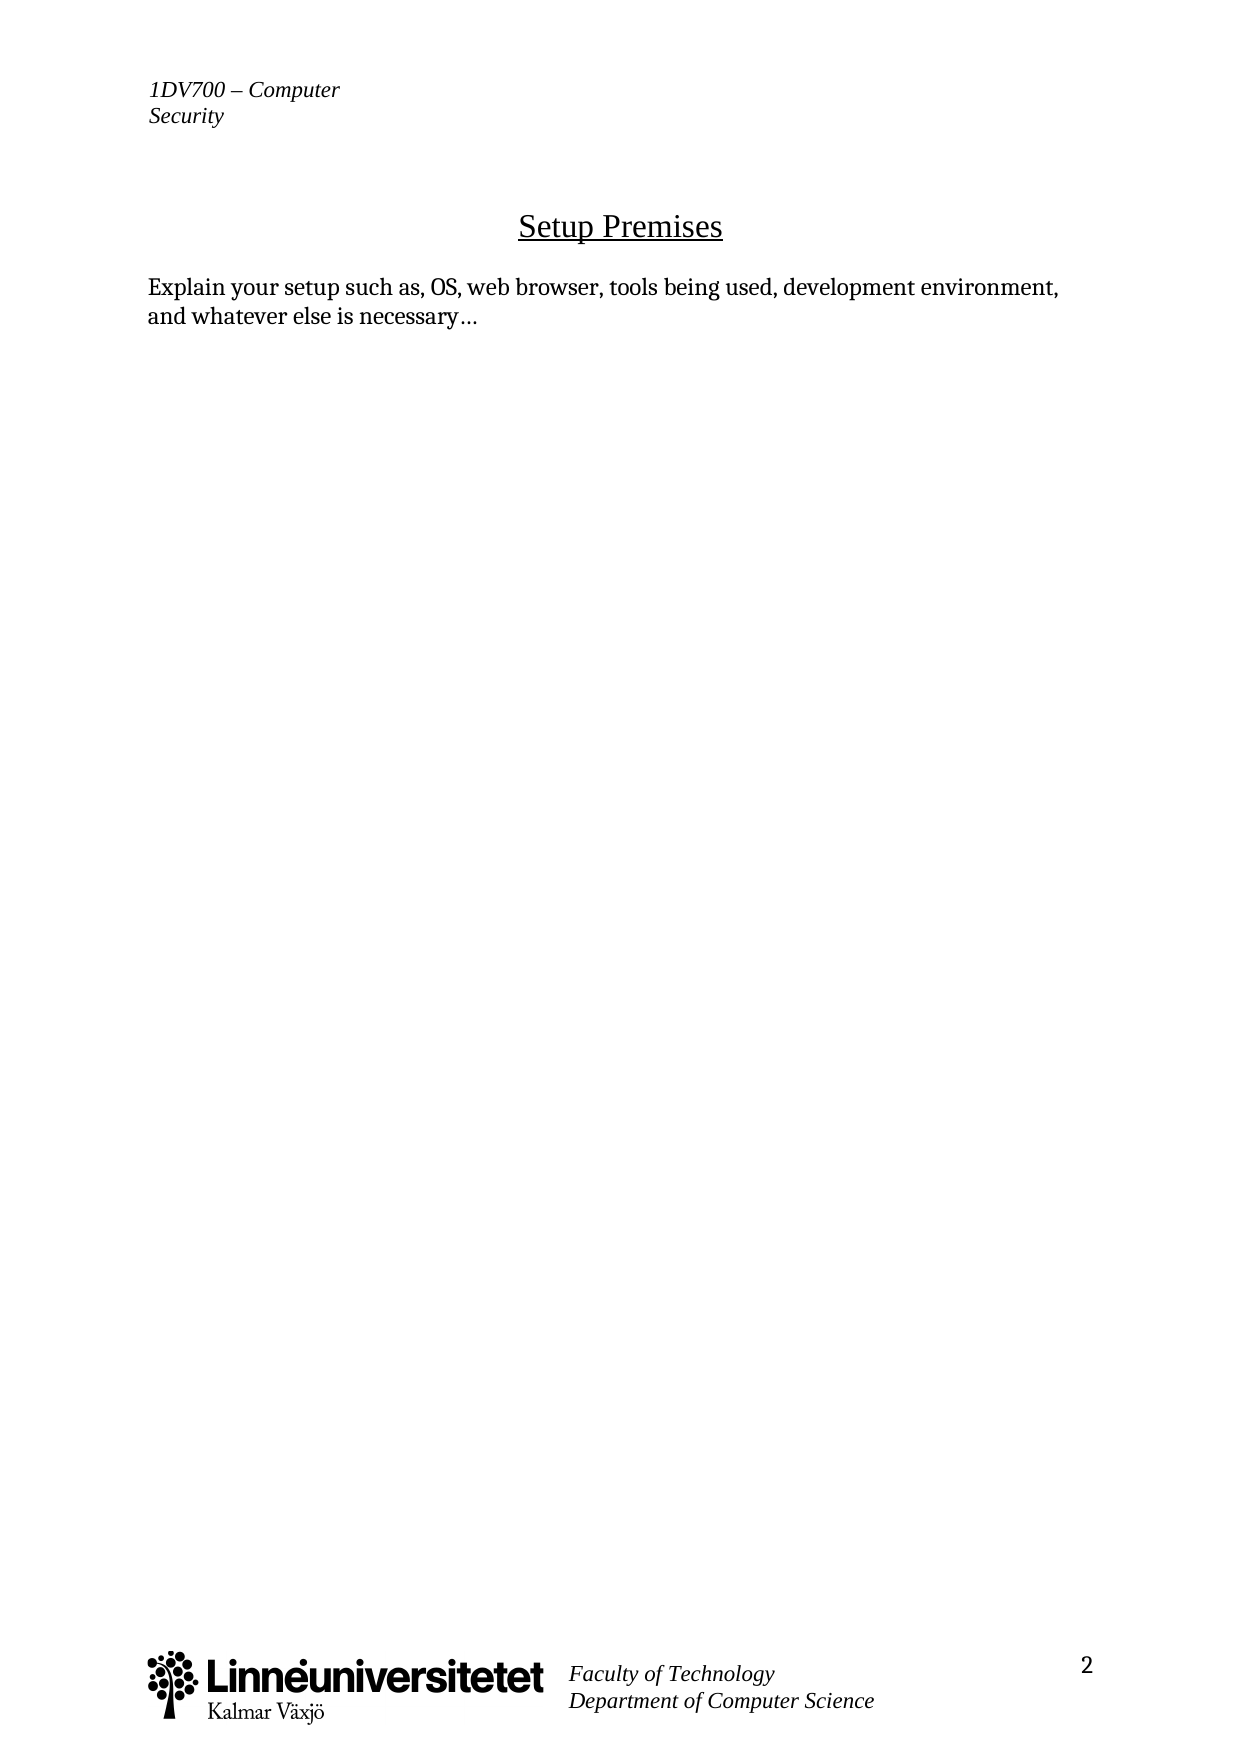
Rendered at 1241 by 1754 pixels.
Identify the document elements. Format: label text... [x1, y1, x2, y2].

picture [147, 1651, 544, 1725]
text Explain your setup such as, OS, web browser, tools being used, development environment, and whatever else is necessary… [148, 273, 1093, 330]
text Setup Premises [148, 206, 1093, 244]
